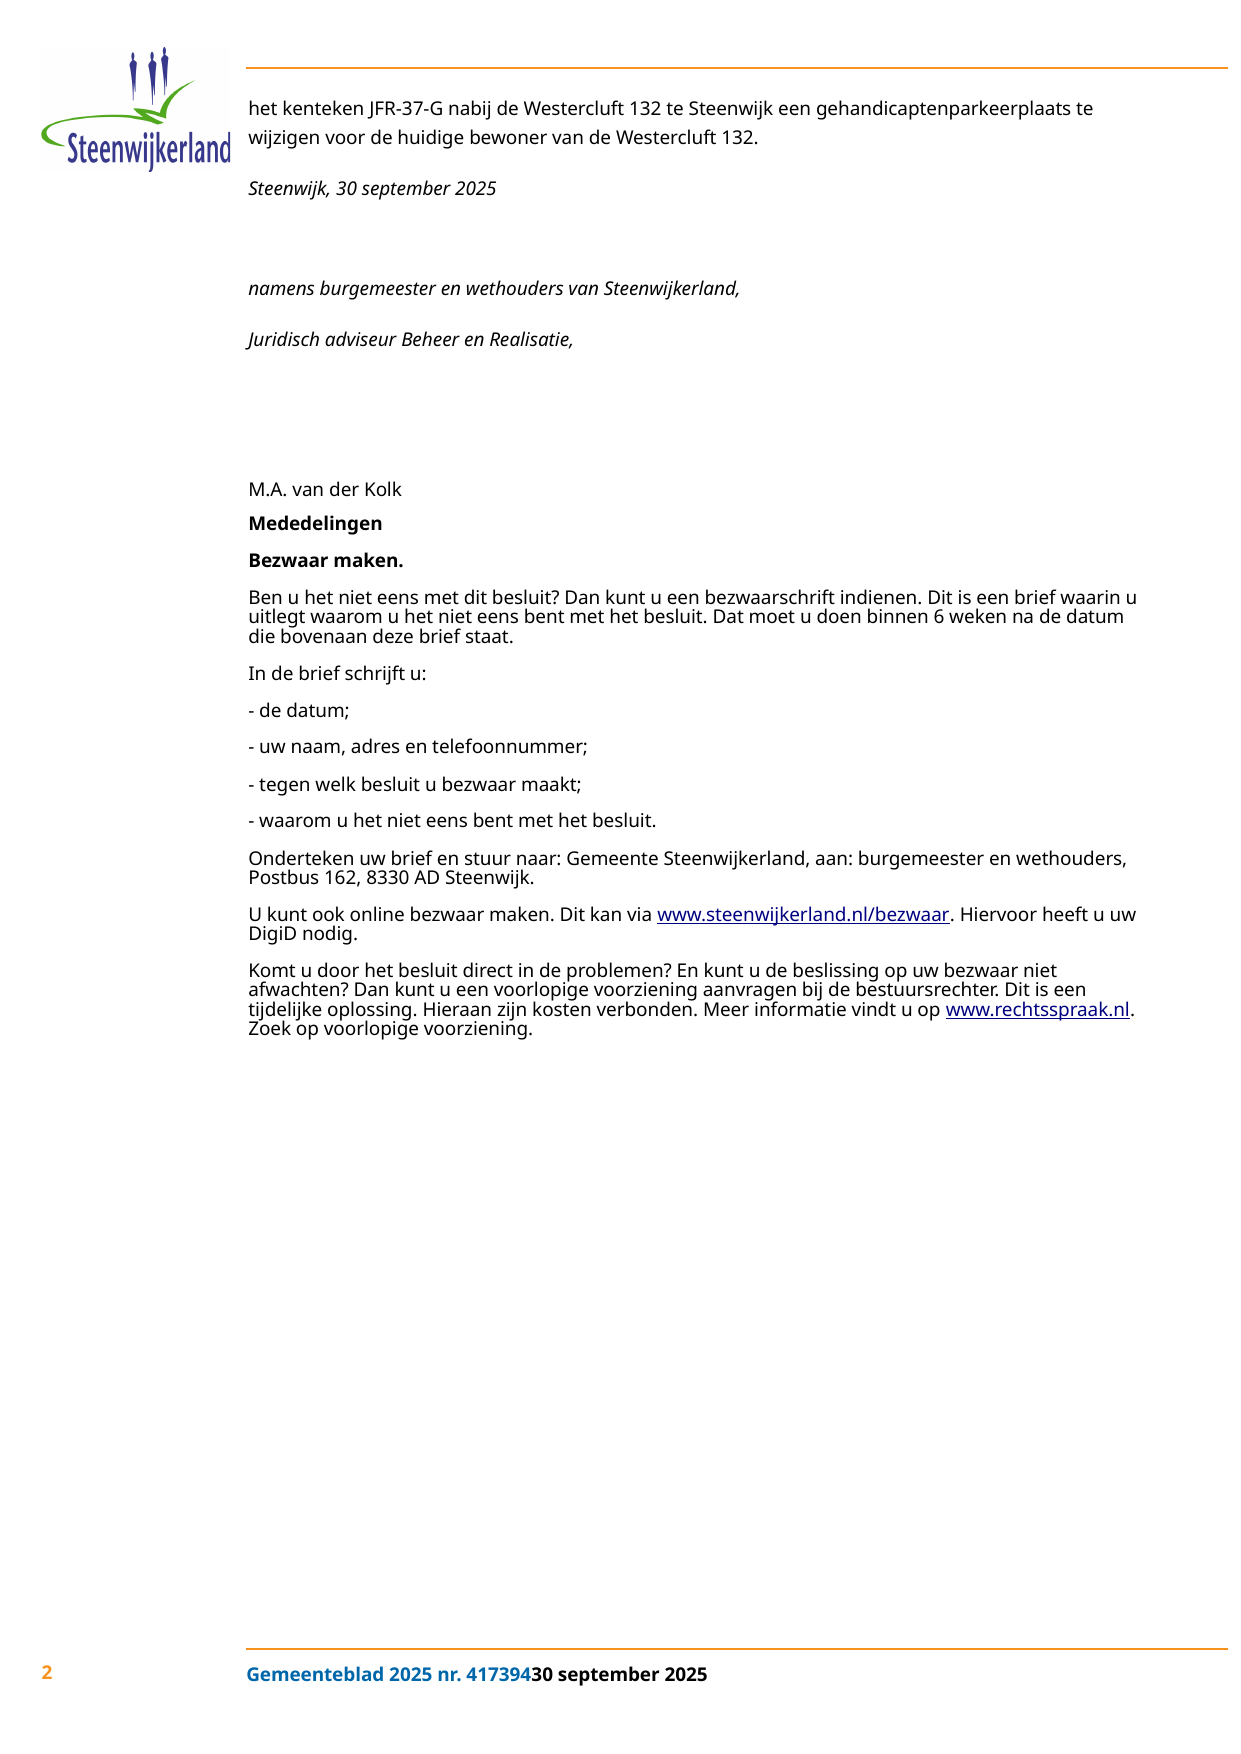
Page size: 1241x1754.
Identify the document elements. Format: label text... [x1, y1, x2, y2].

text - uw naam, adres en telefoonnummer; [248, 738, 1152, 758]
text namens burgemeester en wethouders van Steenwijkerland, [248, 276, 1152, 301]
text Steenwijk, 30 september 2025 [248, 175, 1152, 201]
text het kenteken JFR-37-G nabij de Westercluft 132 te Steenwijk een gehandicaptenparkeerplaats te wijzigen voor de huidige bewoner van de Westercluft 132. [248, 95, 1152, 150]
text M.A. van der Kolk [248, 476, 1152, 501]
text Komt u door het besluit direct in de problemen? En kunt u de beslissing op uw bezwaar niet afwachten? Dan kunt u een voorlopige voorziening aanvragen bij de bestuursrechter. Dit is een tijdelijke oplossing. Hieraan zijn kosten verbonden. Meer informatie vindt u op www.rechtsspraak.nl. Zoek op voorlopige voorziening. [248, 962, 1152, 1039]
text In de brief schrijft u: [248, 664, 1152, 684]
text U kunt ook online bezwaar maken. Dit kan via www.steenwijkerland.nl/bezwaar. Hiervoor heeft u uw DigiD nodig. [248, 906, 1152, 944]
text Ben u het niet eens met dit besluit? Dan kunt u een bezwaarschrift indienen. Dit is een brief waarin u uitlegt waarom u het niet eens bent met het besluit. Dat moet u doen binnen 6 weken na de datum die bovenaan deze brief staat. [248, 589, 1152, 647]
picture [41, 47, 231, 172]
text Mededelingen [248, 515, 1152, 534]
text Juridisch adviseur Beheer en Realisatie, [248, 326, 1152, 352]
text - waarom u het niet eens bent met het besluit. [248, 812, 1152, 832]
text - tegen welk besluit u bezwaar maakt; [248, 776, 1152, 795]
text - de datum; [248, 702, 1152, 721]
text Onderteken uw brief en stuur naar: Gemeente Steenwijkerland, aan: burgemeester en wethouders, Postbus 162, 8330 AD Steenwijk. [248, 849, 1152, 888]
text Bezwaar maken. [248, 552, 1152, 571]
